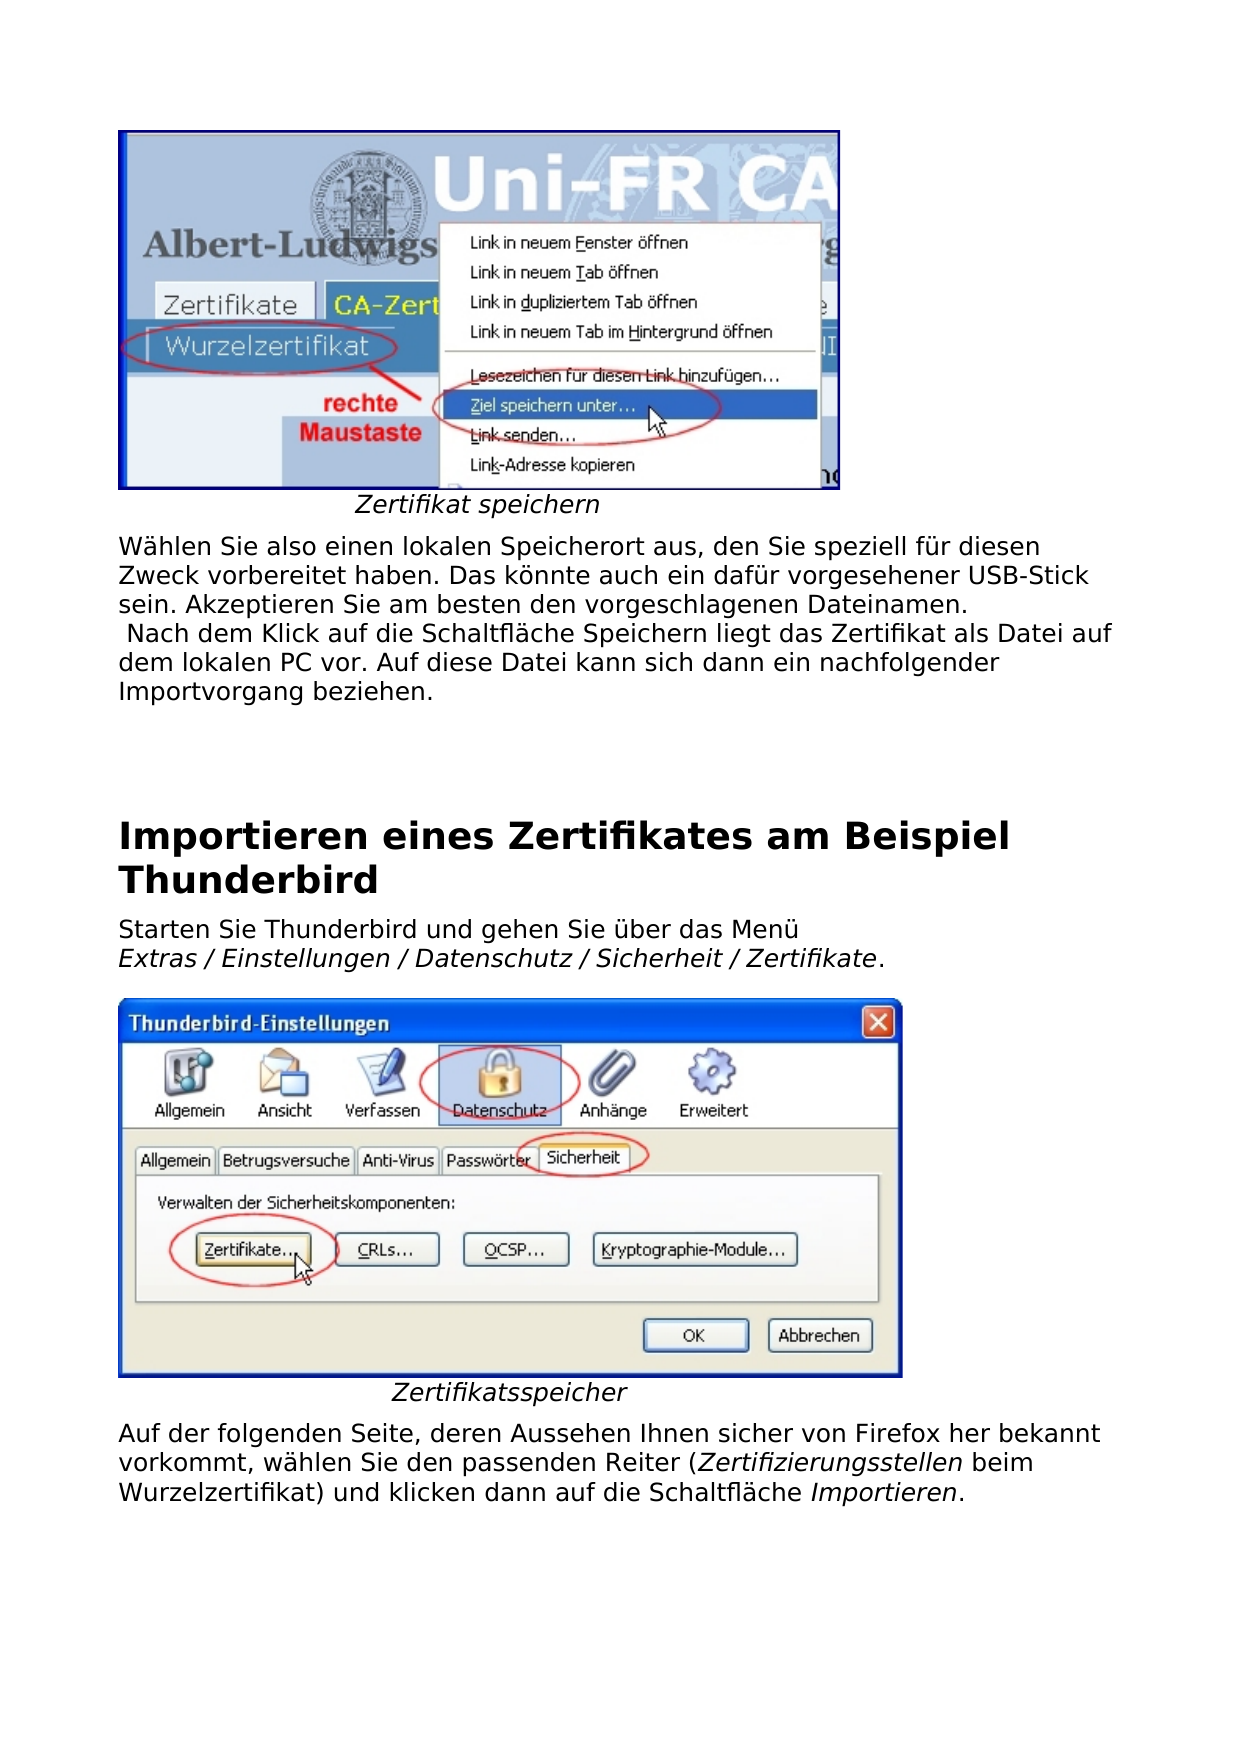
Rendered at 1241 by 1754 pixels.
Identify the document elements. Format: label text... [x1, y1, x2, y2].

picture [118, 998, 903, 1378]
text Auf der folgenden Seite, deren Aussehen Ihnen sicher von Firefox her bekannt vorkommt, wählen Sie den passenden Reiter (Zertifizierungsstellen beim Wurzelzertifikat) und klicken dann auf die Schaltfläche Importieren. [118, 1419, 1122, 1507]
text Zertifikat speichern [118, 490, 840, 519]
text Zertifikatsspeicher [118, 1378, 902, 1407]
picture [118, 130, 840, 490]
text Starten Sie Thunderbird und gehen Sie über das Menü Extras / Einstellungen / Datenschutz / Sicherheit / Zertifikate. [118, 915, 1122, 973]
text Wählen Sie also einen lokalen Speicherort aus, den Sie speziell für diesen Zweck vorbereitet haben. Das könnte auch ein dafür vorgesehener USB-Stick sein. Akzeptieren Sie am besten den vorgeschlagenen Dateinamen. Nach dem Klick auf die Schaltfläche Speichern liegt das Zertifikat als Datei auf dem lokalen PC vor. Auf diese Datei kann sich dann ein nachfolgender Importvorgang beziehen. [118, 532, 1122, 707]
subtitle Importieren eines Zertifikates am Beispiel Thunderbird [118, 815, 1122, 902]
